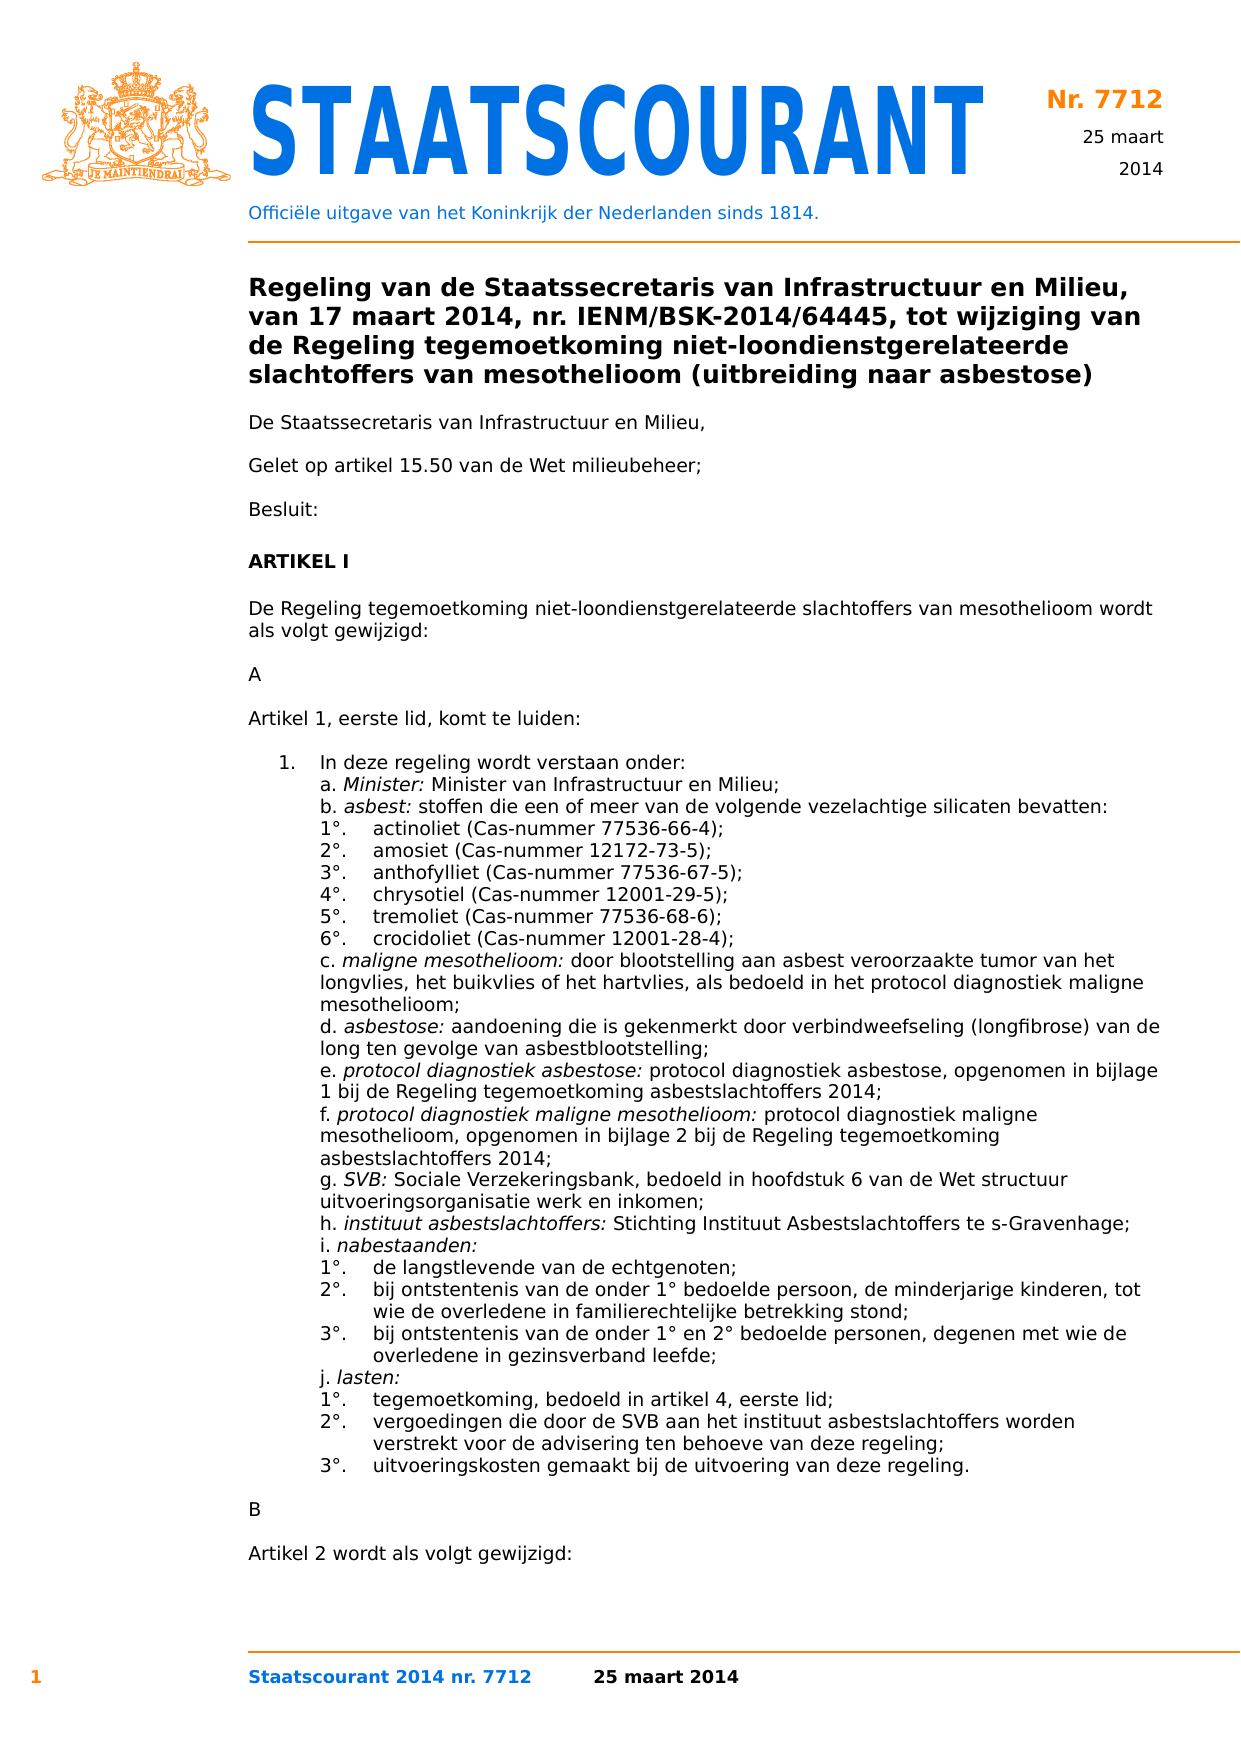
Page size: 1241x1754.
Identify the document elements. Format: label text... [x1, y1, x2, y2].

text 1°. tegemoetkoming, bedoeld in artikel 4, eerste lid; [319, 1389, 1163, 1411]
text 1°. de langstlevende van de echtgenoten; [319, 1257, 1163, 1279]
text g. SVB: Sociale Verzekeringsbank, bedoeld in hoofdstuk 6 van de Wet structuur uitvoeringsorganisatie werk en inkomen; [319, 1169, 1163, 1213]
text d. asbestose: aandoening die is gekenmerkt door verbindweefseling (longfibrose) van de long ten gevolge van asbestblootstelling; [319, 1016, 1163, 1059]
text 4°. chrysotiel (Cas-nummer 12001-29-5); [319, 884, 1163, 906]
table_cell 2014 [998, 153, 1240, 203]
text 3°. uitvoeringskosten gemaakt bij de uitvoering van deze regeling. [319, 1455, 1163, 1477]
text i. nabestaanden: [319, 1235, 1163, 1257]
text 2°. bij ontstentenis van de onder 1° bedoelde persoon, de minderjarige kinderen, tot wie de overledene in familierechtelijke betrekking stond; [319, 1279, 1163, 1323]
text e. protocol diagnostiek asbestose: protocol diagnostiek asbestose, opgenomen in bijlage 1 bij de Regeling tegemoetkoming asbestslachtoffers 2014; [319, 1059, 1163, 1103]
text b. asbest: stoffen die een of meer van de volgende vezelachtige silicaten bevatten: [319, 796, 1163, 818]
text De Staatssecretaris van Infrastructuur en Milieu, [248, 412, 1163, 433]
picture [41, 62, 231, 186]
table_header [25, 62, 248, 241]
table_header Nr. 7712 [998, 62, 1240, 121]
text Gelet op artikel 15.50 van de Wet milieubeheer; [248, 455, 1163, 477]
text De Regeling tegemoetkoming niet-loondienstgerelateerde slachtoffers van mesothelioom wordt als volgt gewijzigd: [248, 598, 1163, 642]
text 1°. actinoliet (Cas-nummer 77536-66-4); [319, 818, 1163, 840]
subtitle ARTIKEL I [248, 551, 1163, 573]
text a. Minister: Minister van Infrastructuur en Milieu; [319, 774, 1163, 796]
text 2°. amosiet (Cas-nummer 12172-73-5); [319, 840, 1163, 862]
text c. maligne mesothelioom: door blootstelling aan asbest veroorzaakte tumor van het longvlies, het buikvlies of het hartvlies, als bedoeld in het protocol diagnostiek maligne mesothelioom; [319, 949, 1163, 1016]
text Artikel 2 wordt als volgt gewijzigd: [248, 1543, 1163, 1565]
text j. lasten: [319, 1367, 1163, 1389]
text 3°. anthofylliet (Cas-nummer 77536-67-5); [319, 862, 1163, 884]
subtitle Regeling van de Staatssecretaris van Infrastructuur en Milieu, van 17 maart 2014, nr. IENM/BSK-2014/64445, tot wijziging van de Regeling tegemoetkoming niet-loondienstgerelateerde slachtoffers van mesothelioom (uitbreiding naar asbestose) [248, 273, 1163, 390]
text Artikel 1, eerste lid, komt te luiden: [248, 708, 1163, 730]
text Besluit: [248, 499, 1163, 521]
text 5°. tremoliet (Cas-nummer 77536-68-6); [319, 906, 1163, 928]
text h. instituut asbestslachtoffers: Stichting Instituut Asbestslachtoffers te s-Gravenhage; [319, 1213, 1163, 1235]
text f. protocol diagnostiek maligne mesothelioom: protocol diagnostiek maligne mesothelioom, opgenomen in bijlage 2 bij de Regeling tegemoetkoming asbestslachtoffers 2014; [319, 1103, 1163, 1169]
table_cell Officiële uitgave van het Koninkrijk der Nederlanden sinds 1814. [248, 203, 1240, 241]
table_cell 25 maart [998, 121, 1240, 153]
text B [248, 1499, 1163, 1521]
text 6°. crocidoliet (Cas-nummer 12001-28-4); [319, 928, 1163, 949]
text 2°. vergoedingen die door de SVB aan het instituut asbestslachtoffers worden verstrekt voor de advisering ten behoeve van deze regeling; [319, 1411, 1163, 1455]
text 3°. bij ontstentenis van de onder 1° en 2° bedoelde personen, degenen met wie de overledene in gezinsverband leefde; [319, 1323, 1163, 1367]
text 1. In deze regeling wordt verstaan onder: [278, 752, 1163, 774]
text A [248, 664, 1163, 686]
table_header STAATSCOURANT [248, 62, 998, 203]
